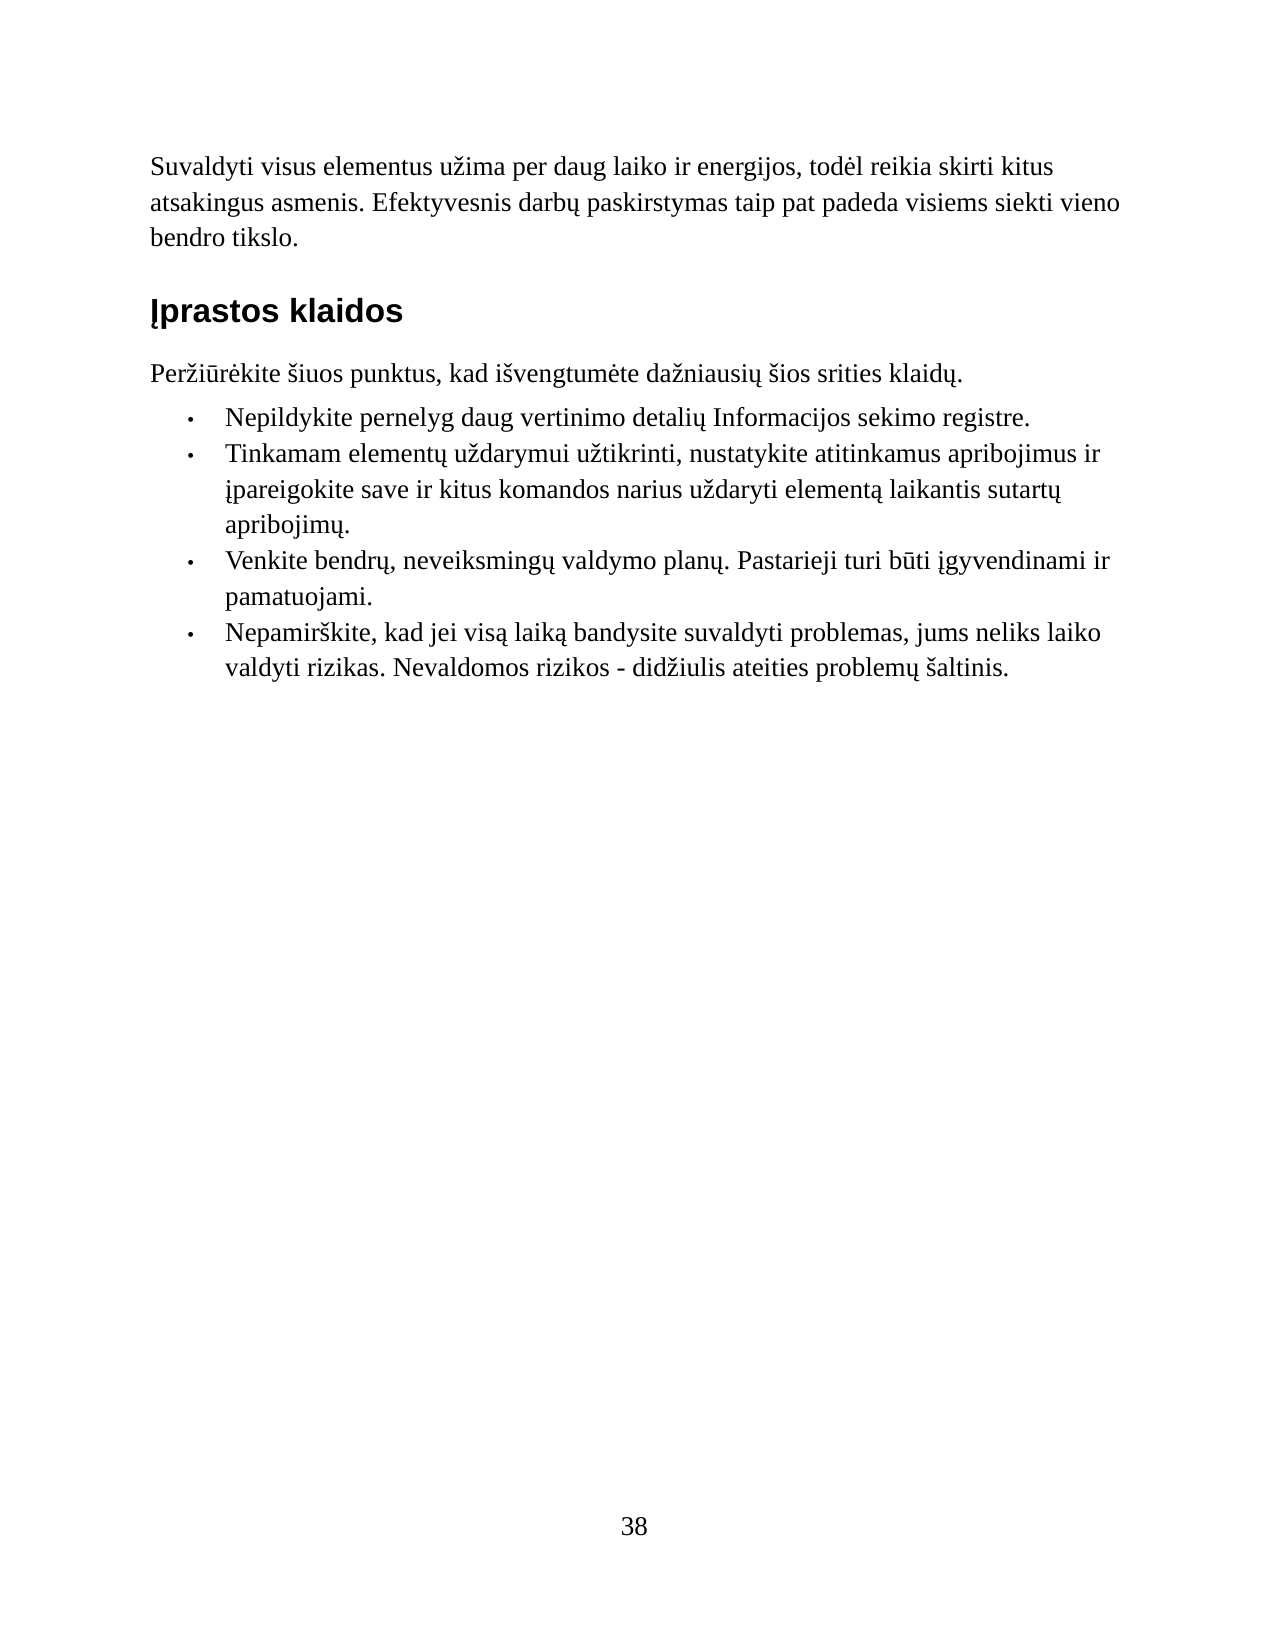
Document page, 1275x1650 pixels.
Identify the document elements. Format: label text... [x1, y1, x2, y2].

text Suvaldyti visus elementus užima per daug laiko ir energijos, todėl reikia skirti kitus atsakingus asmenis. Efektyvesnis darbų paskirstymas taip pat padeda visiems siekti vieno bendro tikslo. [150, 150, 1125, 253]
text Peržiūrėkite šiuos punktus, kad išvengtumėte dažniausių šios srities klaidų. [150, 357, 1125, 388]
list Nepamirškite, kad jei visą laiką bandysite suvaldyti problemas, jums neliks laiko valdyti rizikas. Nevaldomos rizikos - didžiulis ateities problemų šaltinis. [187, 616, 1125, 683]
subtitle Įprastos klaidos [150, 291, 1125, 329]
list Tinkamam elementų uždarymui užtikrinti, nustatykite atitinkamus apribojimus ir įpareigokite save ir kitus komandos narius uždaryti elementą laikantis sutartų apribojimų. [187, 437, 1125, 540]
list Venkite bendrų, neveiksmingų valdymo planų. Pastarieji turi būti įgyvendinami ir pamatuojami. [187, 544, 1125, 611]
list Nepildykite pernelyg daug vertinimo detalių Informacijos sekimo registre. [187, 401, 1125, 433]
